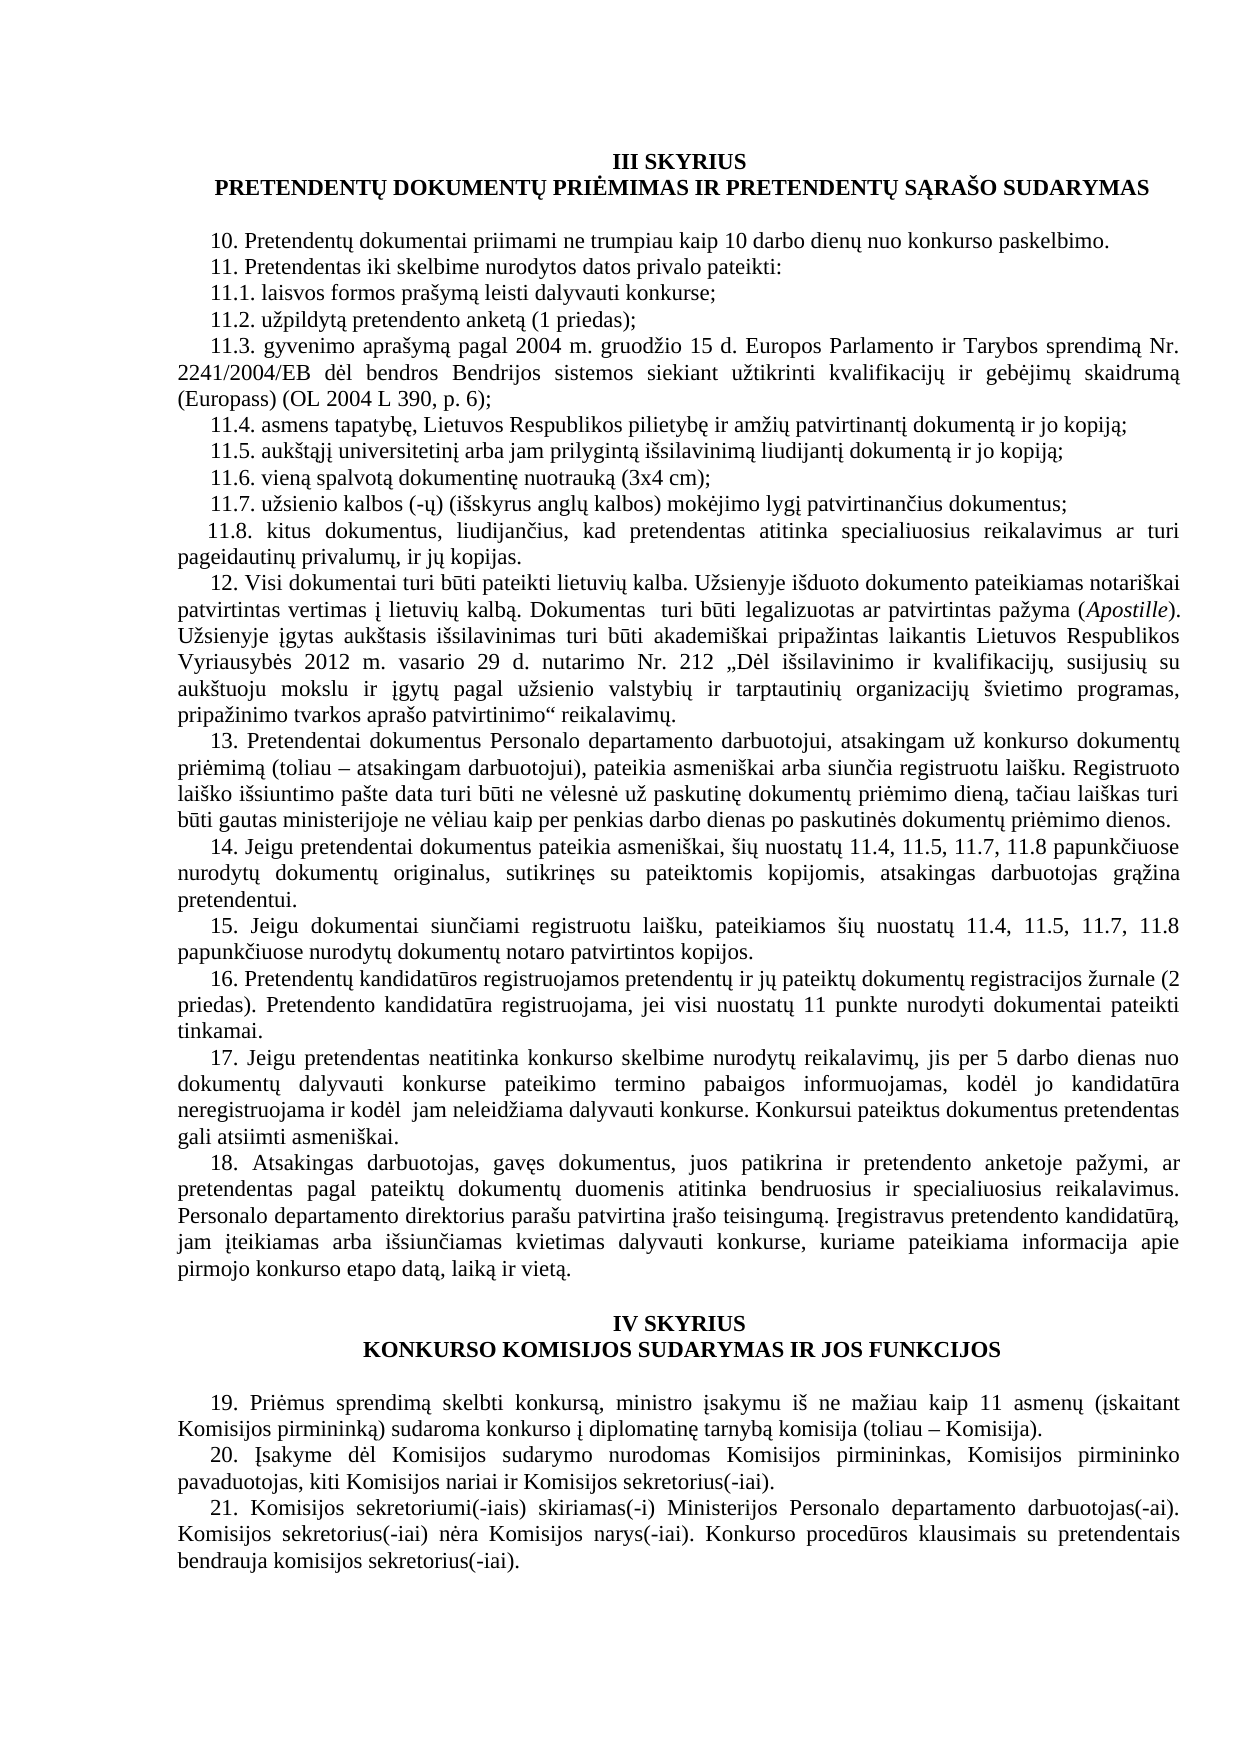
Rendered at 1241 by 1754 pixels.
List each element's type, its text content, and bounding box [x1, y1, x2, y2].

text 15. Jeigu dokumentai siunčiami registruotu laišku, pateikiamos šių nuostatų 11.4, 11.5, 11.7, 11.8 papunkčiuose nurodytų dokumentų notaro patvirtintos kopijos. [177, 912, 1181, 965]
text 21. Komisijos sekretoriumi(-iais) skiriamas(-i) Ministerijos Personalo departamento darbuotojas(-ai). Komisijos sekretorius(-iai) nėra Komisijos narys(-iai). Konkurso procedūros klausimais su pretendentais bendrauja komisijos sekretorius(-iai). [177, 1494, 1181, 1573]
text 14. Jeigu pretendentai dokumentus pateikia asmeniškai, šių nuostatų 11.4, 11.5, 11.7, 11.8 papunkčiuose nurodytų dokumentų originalus, sutikrinęs su pateiktomis kopijomis, atsakingas darbuotojas grąžina pretendentui. [177, 833, 1181, 912]
text KONKURSO KOMISIJOS SUDARYMAS IR JOS FUNKCIJOS [177, 1336, 1181, 1362]
text 17. Jeigu pretendentas neatitinka konkurso skelbime nurodytų reikalavimų, jis per 5 darbo dienas nuo dokumentų dalyvauti konkurse pateikimo termino pabaigos informuojamas, kodėl jo kandidatūra neregistruojama ir kodėl jam neleidžiama dalyvauti konkurse. Konkursui pateiktus dokumentus pretendentas gali atsiimti asmeniškai. [177, 1044, 1181, 1149]
text 16. Pretendentų kandidatūros registruojamos pretendentų ir jų pateiktų dokumentų registracijos žurnale (2 priedas). Pretendento kandidatūra registruojama, jei visi nuostatų 11 punkte nurodyti dokumentai pateikti tinkamai. [177, 965, 1181, 1044]
text 11.5. aukštąjį universitetinį arba jam prilygintą išsilavinimą liudijantį dokumentą ir jo kopiją; [177, 438, 1181, 464]
text 11.8. kitus dokumentus, liudijančius, kad pretendentas atitinka specialiuosius reikalavimus ar turi pageidautinų privalumų, ir jų kopijas. [177, 517, 1181, 569]
text 18. Atsakingas darbuotojas, gavęs dokumentus, juos patikrina ir pretendento anketoje pažymi, ar pretendentas pagal pateiktų dokumentų duomenis atitinka bendruosius ir specialiuosius reikalavimus. Personalo departamento direktorius parašu patvirtina įrašo teisingumą. Įregistravus pretendento kandidatūrą, jam įteikiamas arba išsiunčiamas kvietimas dalyvauti konkurse, kuriame pateikiama informacija apie pirmojo konkurso etapo datą, laiką ir vietą. [177, 1149, 1181, 1281]
text 11.1. laisvos formos prašymą leisti dalyvauti konkurse; [177, 279, 1181, 306]
text 12. Visi dokumentai turi būti pateikti lietuvių kalba. Užsienyje išduoto dokumento pateikiamas notariškai patvirtintas vertimas į lietuvių kalbą. Dokumentas turi būti legalizuotas ar patvirtintas pažyma (Apostille). Užsienyje įgytas aukštasis išsilavinimas turi būti akademiškai pripažintas laikantis Lietuvos Respublikos Vyriausybės 2012 m. vasario 29 d. nutarimo Nr. 212 „Dėl išsilavinimo ir kvalifikacijų, susijusių su aukštuoju mokslu ir įgytų pagal užsienio valstybių ir tarptautinių organizacijų švietimo programas, pripažinimo tvarkos aprašo patvirtinimo“ reikalavimų. [177, 569, 1181, 727]
text 20. Įsakyme dėl Komisijos sudarymo nurodomas Komisijos pirmininkas, Komisijos pirmininko pavaduotojas, kiti Komisijos nariai ir Komisijos sekretorius(-iai). [177, 1441, 1181, 1494]
text 19. Priėmus sprendimą skelbti konkursą, ministro įsakymu iš ne mažiau kaip 11 asmenų (įskaitant Komisijos pirmininką) sudaroma konkurso į diplomatinę tarnybą komisija (toliau – Komisija). [177, 1389, 1181, 1441]
text III SKYRIUS [177, 148, 1181, 174]
text 11. Pretendentas iki skelbime nurodytos datos privalo pateikti: [177, 253, 1181, 279]
text 11.2. užpildytą pretendento anketą (1 priedas); [177, 306, 1181, 332]
text PRETENDENTŲ DOKUMENTŲ PRIĖMIMAS IR PRETENDENTŲ SĄRAŠO SUDARYMAS [177, 174, 1181, 200]
text 10. Pretendentų dokumentai priimami ne trumpiau kaip 10 darbo dienų nuo konkurso paskelbimo. [177, 227, 1181, 253]
text 11.6. vieną spalvotą dokumentinę nuotrauką (3x4 cm); [177, 464, 1181, 490]
text 11.4. asmens tapatybę, Lietuvos Respublikos pilietybę ir amžių patvirtinantį dokumentą ir jo kopiją; [177, 411, 1181, 438]
text 13. Pretendentai dokumentus Personalo departamento darbuotojui, atsakingam už konkurso dokumentų priėmimą (toliau – atsakingam darbuotojui), pateikia asmeniškai arba siunčia registruotu laišku. Registruoto laiško išsiuntimo pašte data turi būti ne vėlesnė už paskutinę dokumentų priėmimo dieną, tačiau laiškas turi būti gautas ministerijoje ne vėliau kaip per penkias darbo dienas po paskutinės dokumentų priėmimo dienos. [177, 727, 1181, 833]
text 11.7. užsienio kalbos (-ų) (išskyrus anglų kalbos) mokėjimo lygį patvirtinančius dokumentus; [177, 490, 1181, 517]
text IV SKYRIUS [177, 1310, 1181, 1336]
text 11.3. gyvenimo aprašymą pagal 2004 m. gruodžio 15 d. Europos Parlamento ir Tarybos sprendimą Nr. 2241/2004/EB dėl bendros Bendrijos sistemos siekiant užtikrinti kvalifikacijų ir gebėjimų skaidrumą (Europass) (OL 2004 L 390, p. 6); [177, 332, 1181, 411]
